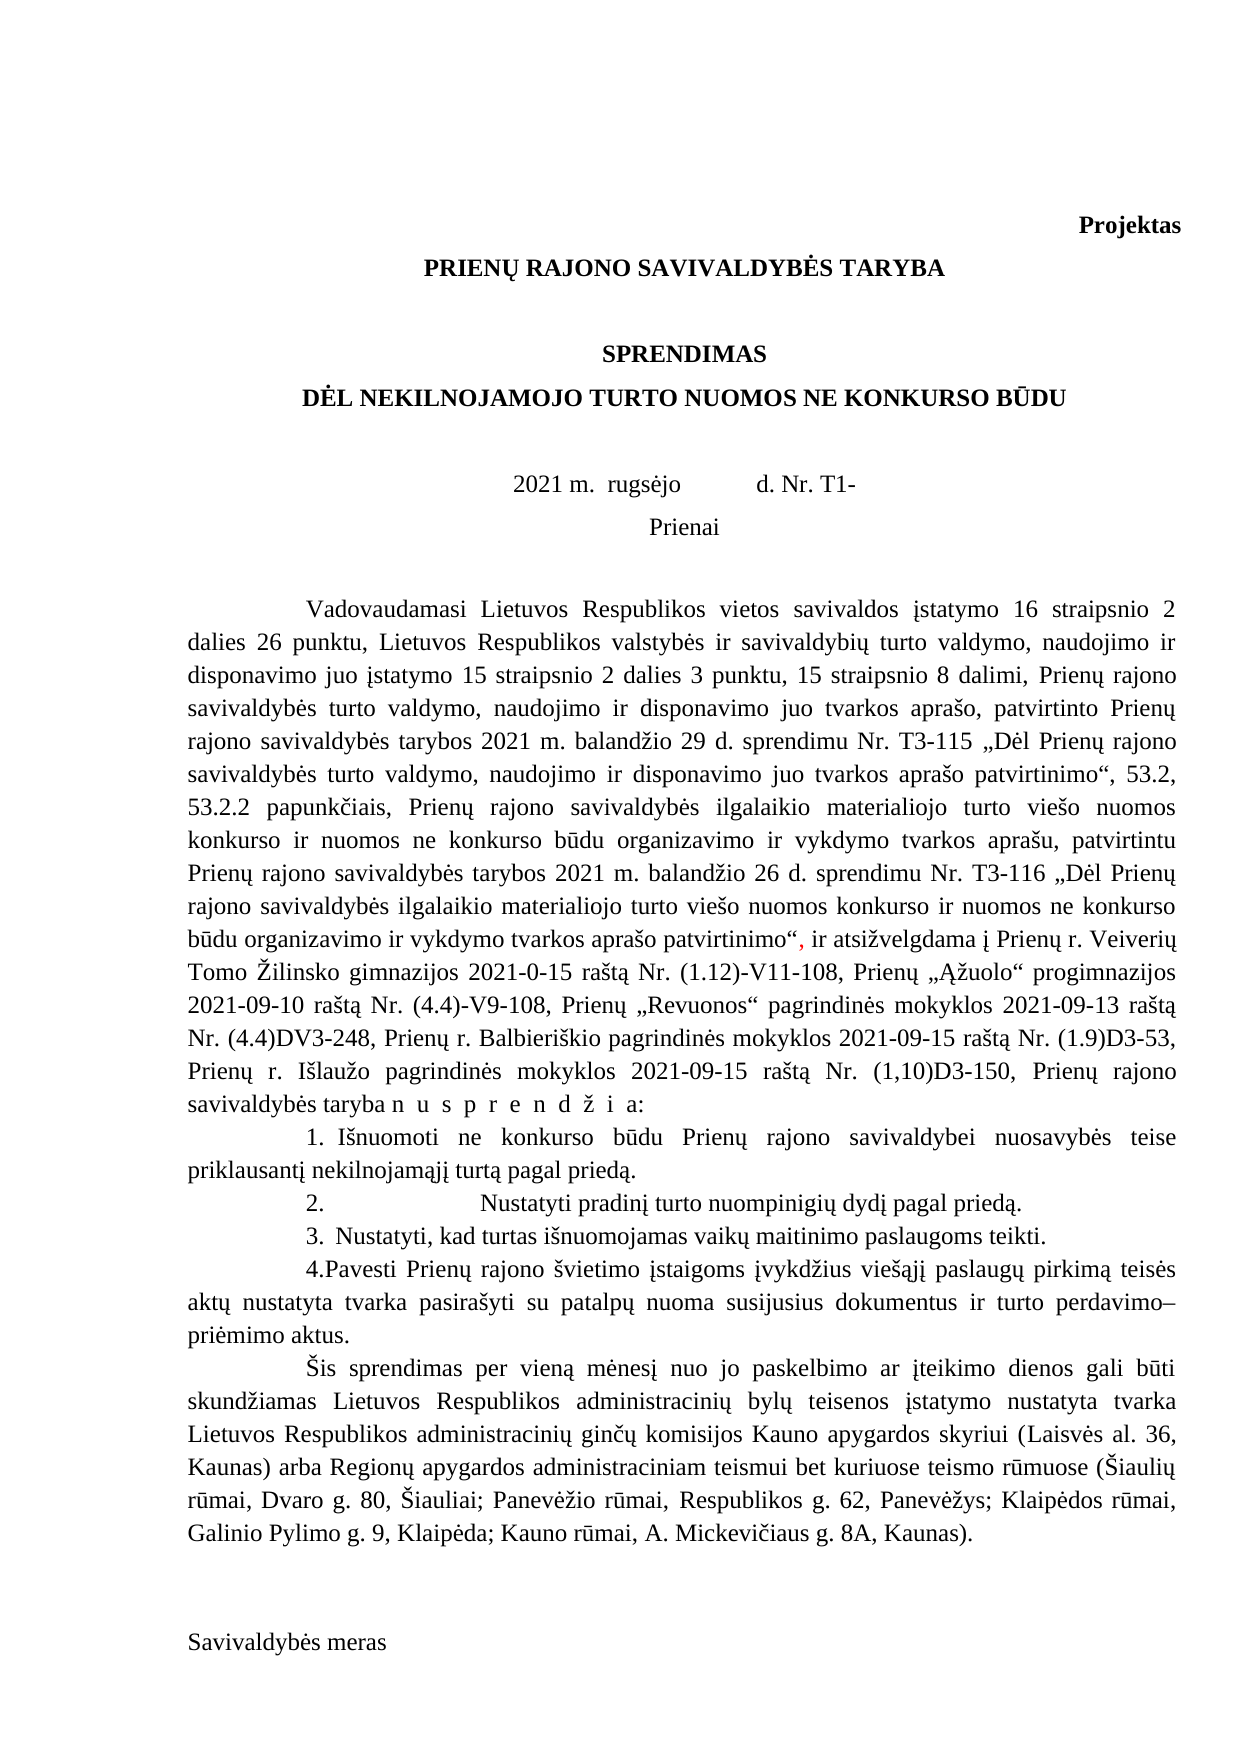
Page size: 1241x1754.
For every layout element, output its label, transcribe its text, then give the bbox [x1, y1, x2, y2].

text Prienai [187, 512, 1181, 541]
text 1. Išnuomoti ne konkurso būdu Prienų rajono savivaldybei nuosavybės teise priklausantį nekilnojamąjį turtą pagal priedą. [187, 1122, 1177, 1184]
text Šis sprendimas per vieną mėnesį nuo jo paskelbimo ar įteikimo dienos gali būti skundžiamas Lietuvos Respublikos administracinių bylų teisenos įstatymo nustatyta tvarka Lietuvos Respublikos administracinių ginčų komisijos Kauno apygardos skyriui (Laisvės al. 36, Kaunas) arba Regionų apygardos administraciniam teismui bet kuriuose teismo rūmuose (Šiaulių rūmai, Dvaro g. 80, Šiauliai; Panevėžio rūmai, Respublikos g. 62, Panevėžys; Klaipėdos rūmai, Galinio Pylimo g. 9, Klaipėda; Kauno rūmai, A. Mickevičiaus g. 8A, Kaunas). [187, 1353, 1177, 1547]
text PRIENŲ RAJONO savivaldybės TARYBA [187, 253, 1181, 282]
text 2021 m. rugsėjo d. Nr. T1- [187, 469, 1181, 498]
text Vadovaudamasi Lietuvos Respublikos vietos savivaldos įstatymo 16 straipsnio 2 dalies 26 punktu, Lietuvos Respublikos valstybės ir savivaldybių turto valdymo, naudojimo ir disponavimo juo įstatymo 15 straipsnio 2 dalies 3 punktu, 15 straipsnio 8 dalimi, Prienų rajono savivaldybės turto valdymo, naudojimo ir disponavimo juo tvarkos aprašo, patvirtinto Prienų rajono savivaldybės tarybos 2021 m. balandžio 29 d. sprendimu Nr. T3-115 „Dėl Prienų rajono savivaldybės turto valdymo, naudojimo ir disponavimo juo tvarkos aprašo patvirtinimo“, 53.2, 53.2.2 papunkčiais, Prienų rajono savivaldybės ilgalaikio materialiojo turto viešo nuomos konkurso ir nuomos ne konkurso būdu organizavimo ir vykdymo tvarkos aprašu, patvirtintu Prienų rajono savivaldybės tarybos 2021 m. balandžio 26 d. sprendimu Nr. T3-116 „Dėl Prienų rajono savivaldybės ilgalaikio materialiojo turto viešo nuomos konkurso ir nuomos ne konkurso būdu organizavimo ir vykdymo tvarkos aprašo patvirtinimo“, ir atsižvelgdama į Prienų r. Veiverių Tomo Žilinsko gimnazijos 2021-0-15 raštą Nr. (1.12)-V11-108, Prienų „Ąžuolo“ progimnazijos 2021-09-10 raštą Nr. (4.4)-V9-108, Prienų „Revuonos“ pagrindinės mokyklos 2021-09-13 raštą Nr. (4.4)DV3-248, Prienų r. Balbieriškio pagrindinės mokyklos 2021-09-15 raštą Nr. (1.9)D3-53, Prienų r. Išlaužo pagrindinės mokyklos 2021-09-15 raštą Nr. (1,10)D3-150, Prienų rajono savivaldybės taryba nusprendžia: [187, 594, 1177, 1118]
text 4. Pavesti Prienų rajono švietimo įstaigoms įvykdžius viešąjį paslaugų pirkimą teisės aktų nustatyta tvarka pasirašyti su patalpų nuoma susijusius dokumentus ir turto perdavimo–priėmimo aktus. [187, 1254, 1177, 1349]
text Savivaldybės meras [187, 1627, 1181, 1656]
text DĖL nekilnojamojo turto NUOMOS NE KONKURSO BŪDU [187, 383, 1181, 411]
text 2. Nustatyti pradinį turto nuompinigių dydį pagal priedą. [306, 1188, 1177, 1217]
text Projektas [187, 210, 1181, 239]
text SPRENDIMAS [187, 339, 1181, 368]
text 3. Nustatyti, kad turtas išnuomojamas vaikų maitinimo paslaugoms teikti. [187, 1221, 1181, 1250]
